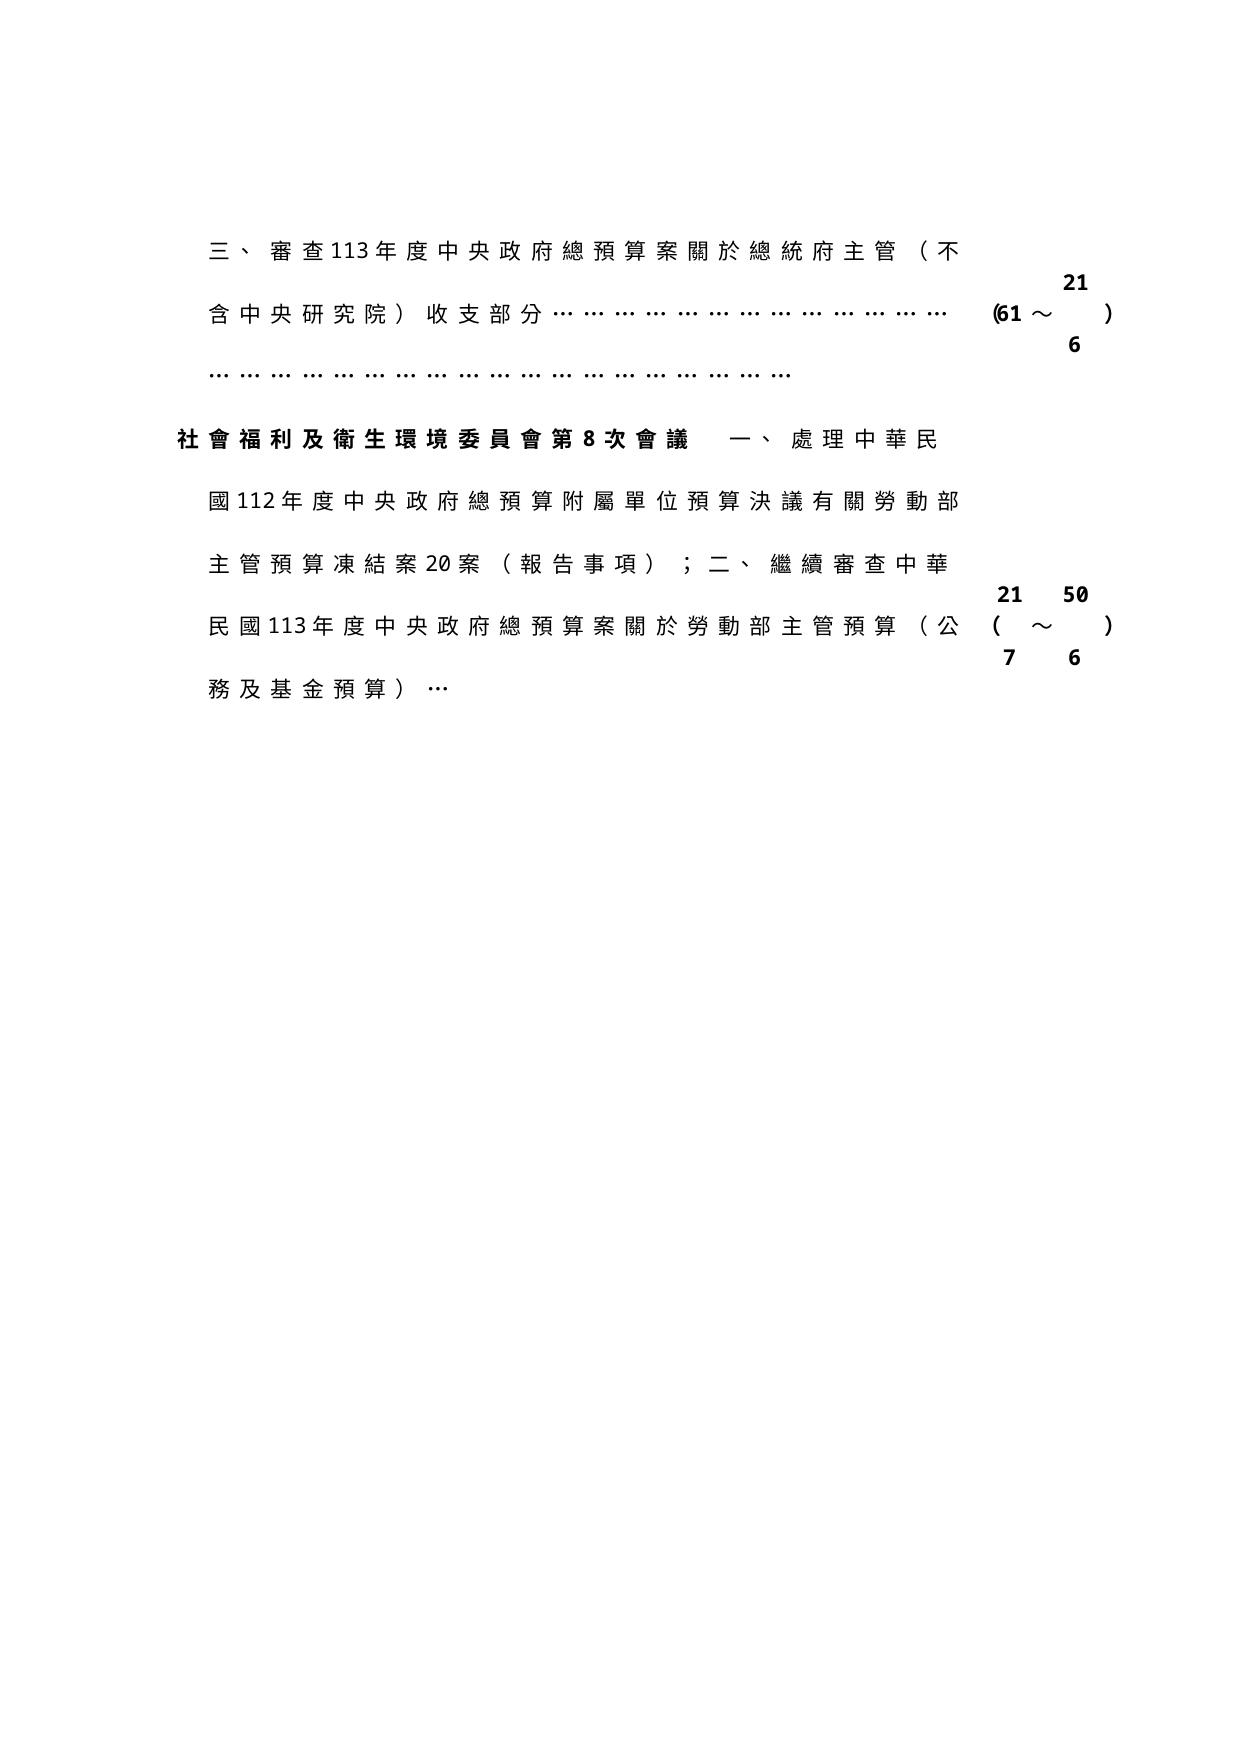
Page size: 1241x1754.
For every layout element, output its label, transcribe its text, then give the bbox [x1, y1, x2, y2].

table_cell 社會福利及衛生環境委員會第8次會議 一、處理中華民國112年度中央政府總預算附屬單位預算決議有關勞動部主管預算凍結案20案（報告事項）；二、繼續審查中華民國113年度中央政府總預算案關於勞動部主管預算（公務及基金預算）… [150, 406, 967, 719]
table_cell （ [967, 219, 986, 406]
table_cell 三、審查113年度中央政府總預算案關於總統府主管（不含中央研究院）收支部分…………………………………………………………………………………… [150, 219, 967, 406]
table_cell 216 [1053, 219, 1091, 406]
table_cell （ [967, 406, 986, 719]
table_cell ） [1091, 406, 1108, 719]
table_cell ～ [1023, 406, 1053, 719]
table_cell ） [1091, 219, 1108, 406]
table_cell ～ [1023, 219, 1053, 406]
table_cell 61 [986, 219, 1023, 406]
table_cell 217 [986, 406, 1023, 719]
table_cell 506 [1053, 406, 1091, 719]
